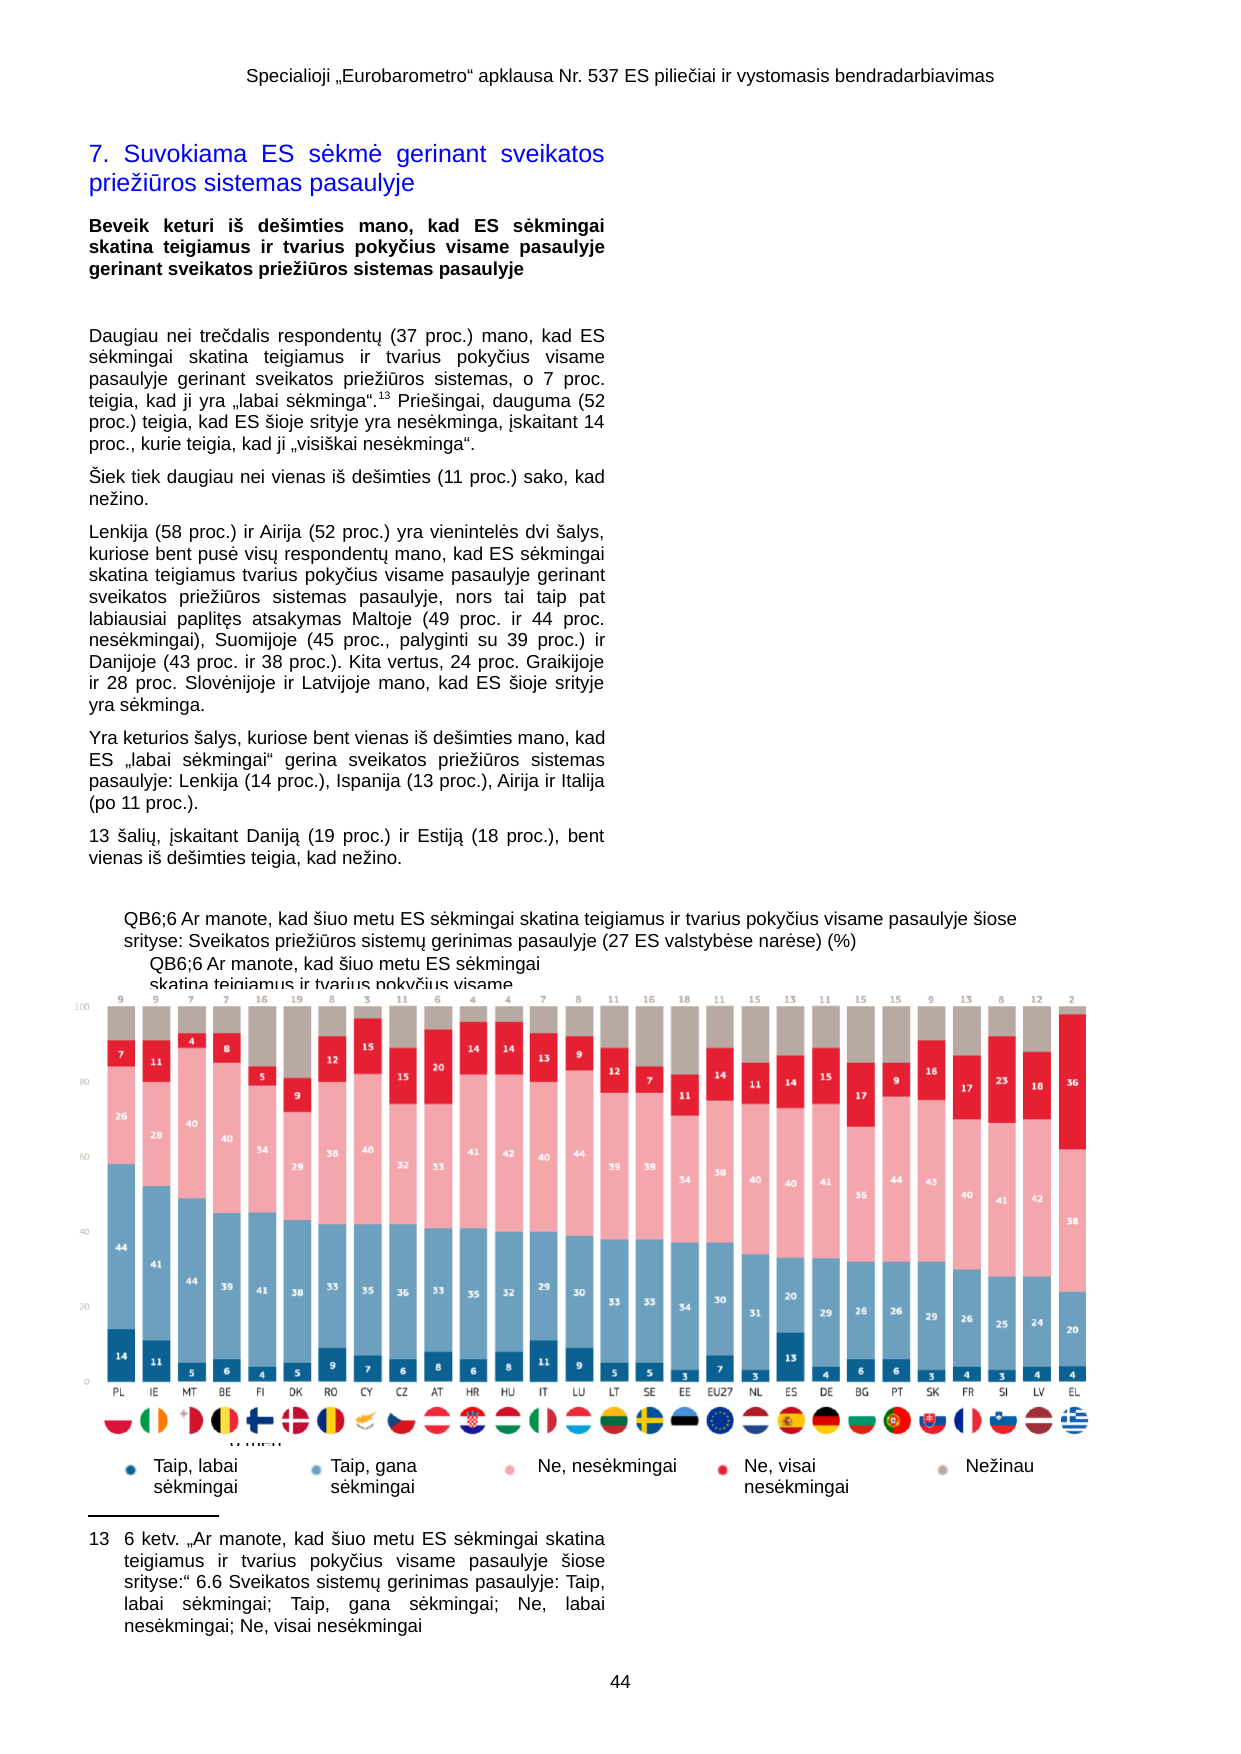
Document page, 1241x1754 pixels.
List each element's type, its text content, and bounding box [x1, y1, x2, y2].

text 13 šalių, įskaitant Daniją (19 proc.) ir Estiją (18 proc.), bent vienas iš dešimties teigia, kad nežino. [88, 825, 605, 868]
subtitle 7. Suvokiama ES sėkmė gerinant sveikatos priežiūros sistemas pasaulyje [88, 139, 605, 196]
text Daugiau nei trečdalis respondentų (37 proc.) mano, kad ES sėkmingai skatina teigiamus ir tvarius pokyčius visame pasaulyje gerinant sveikatos priežiūros sistemas, o 7 proc. teigia, kad ji yra „labai sėkminga“. Priešingai, dauguma (52 proc.) teigia, kad ES šioje srityje yra nesėkminga, įskaitant 14 proc., kurie teigia, kad ji „visiškai nesėkminga“. [88, 325, 605, 454]
picture [64, 989, 1099, 1443]
picture [109, 1446, 951, 1487]
text 6 ketv. „Ar manote, kad šiuo metu ES sėkmingai skatina teigiamus ir tvarius pokyčius visame pasaulyje šiose srityse:“ 6.6 Sveikatos sistemų gerinimas pasaulyje: Taip, labai sėkmingai; Taip, gana sėkmingai; Ne, labai nesėkmingai; Ne, visai nesėkmingai [88, 1528, 605, 1636]
text Yra keturios šalys, kuriose bent vienas iš dešimties mano, kad ES „labai sėkmingai“ gerina sveikatos priežiūros sistemas pasaulyje: Lenkija (14 proc.), Ispanija (13 proc.), Airija ir Italija (po 11 proc.). [88, 727, 605, 813]
text Lenkija (58 proc.) ir Airija (52 proc.) yra vienintelės dvi šalys, kuriose bent pusė visų respondentų mano, kad ES sėkmingai skatina teigiamus tvarius pokyčius visame pasaulyje gerinant sveikatos priežiūros sistemas pasaulyje, nors tai taip pat labiausiai paplitęs atsakymas Maltoje (49 proc. ir 44 proc. nesėkmingai), Suomijoje (45 proc., palyginti su 39 proc.) ir Danijoje (43 proc. ir 38 proc.). Kita vertus, 24 proc. Graikijoje ir 28 proc. Slovėnijoje ir Latvijoje mano, kad ES šioje srityje yra sėkminga. [88, 521, 605, 715]
text Beveik keturi iš dešimties mano, kad ES sėkmingai skatina teigiamus ir tvarius pokyčius visame pasaulyje gerinant sveikatos priežiūros sistemas pasaulyje [88, 215, 605, 279]
text Šiek tiek daugiau nei vienas iš dešimties (11 proc.) sako, kad nežino. [88, 466, 605, 509]
